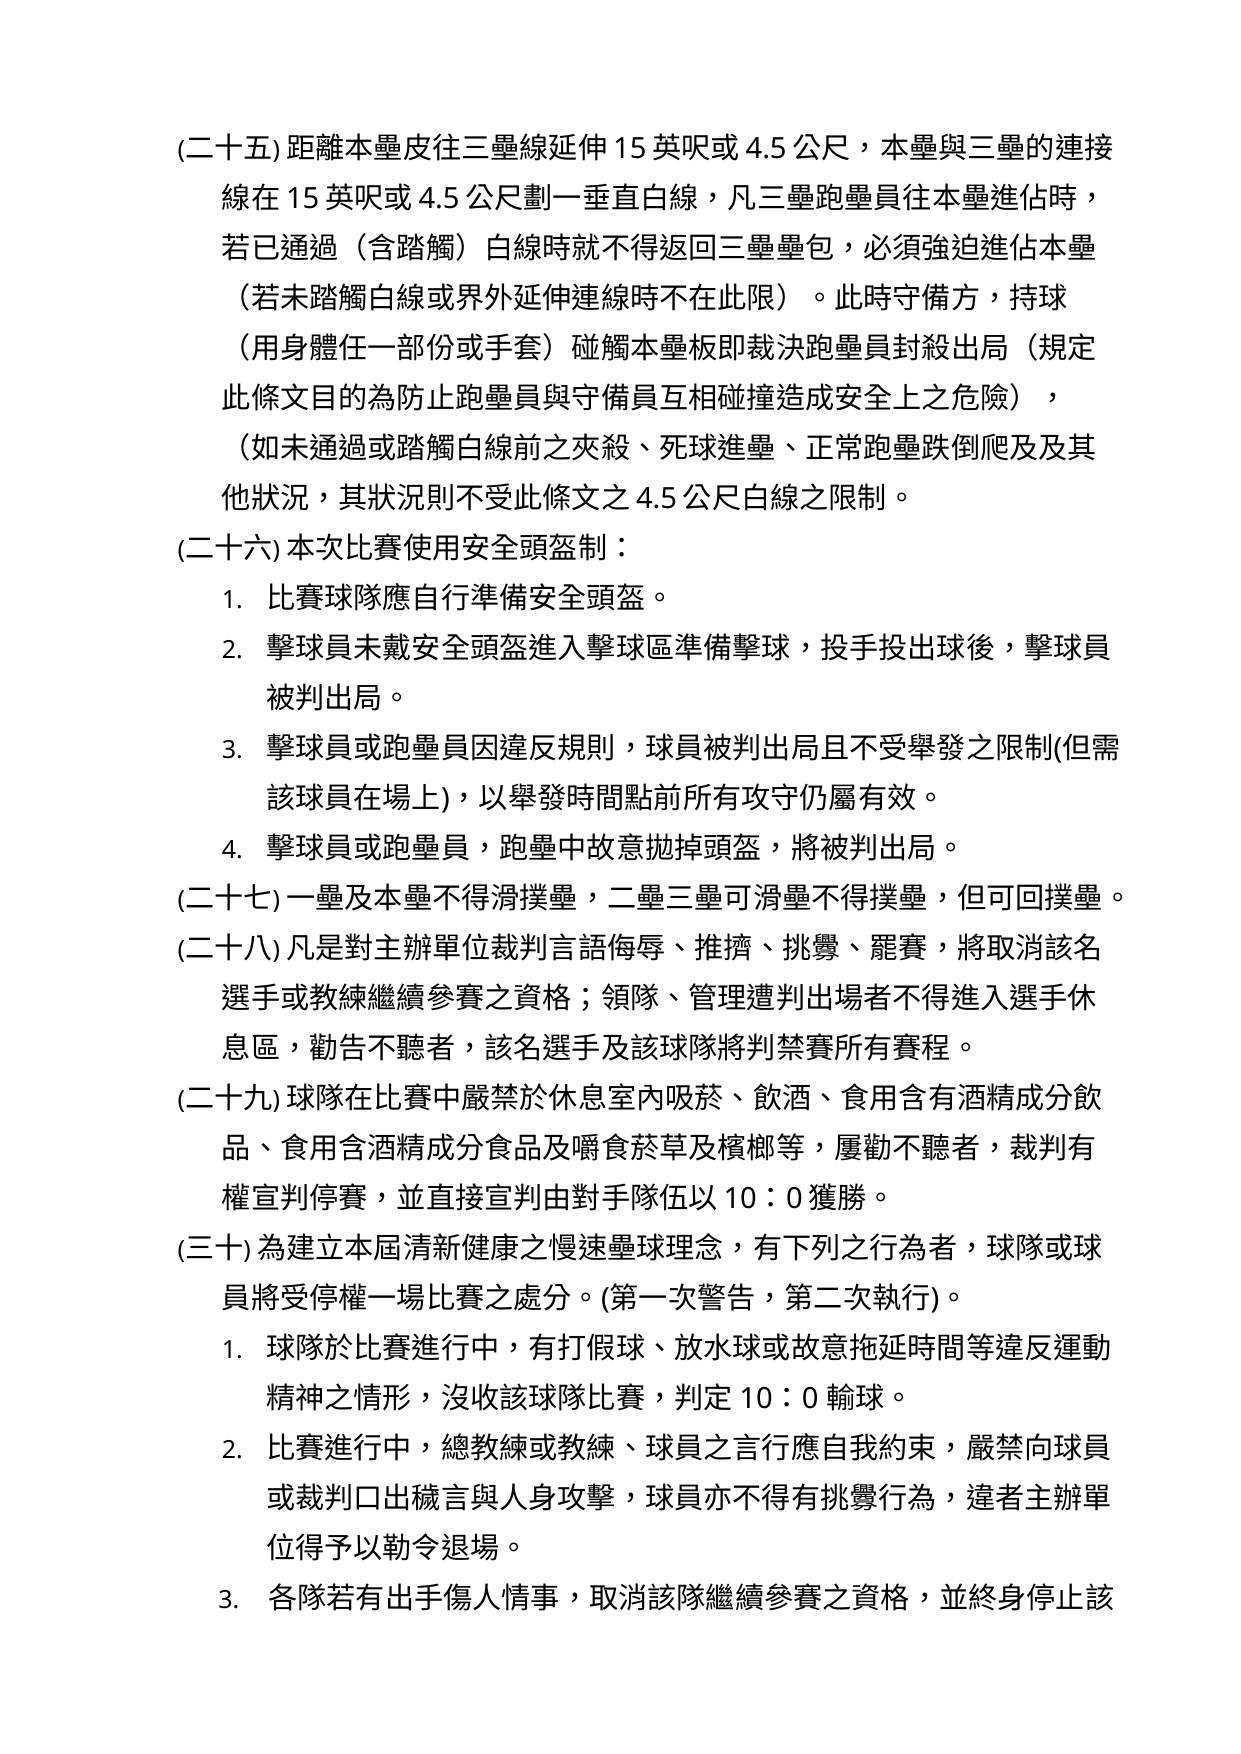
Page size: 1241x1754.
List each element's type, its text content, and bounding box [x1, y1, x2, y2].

list 為建立本屆清新健康之慢速壘球理念，有下列之行為者，球隊或球員將受停權一場比賽之處分。(第一次警告，第二次執行)。 [177, 1218, 1122, 1318]
list 凡是對主辦單位裁判言語侮辱、推擠、挑釁、罷賽，將取消該名選手或教練繼續參賽之資格；領隊、管理遭判出場者不得進入選手休息區，勸告不聽者，該名選手及該球隊將判禁賽所有賽程。 [177, 918, 1122, 1068]
list 球隊在比賽中嚴禁於休息室內吸菸、飲酒、食用含有酒精成分飲品、食用含酒精成分食品及嚼食菸草及檳榔等，屢勸不聽者，裁判有權宣判停賽，並直接宣判由對手隊伍以10：0獲勝。 [177, 1068, 1122, 1218]
list 各隊若有出手傷人情事，取消該隊繼續參賽之資格，並終身停止該 [218, 1568, 1122, 1618]
list 一壘及本壘不得滑撲壘，二壘三壘可滑壘不得撲壘，但可回撲壘。 [177, 868, 1122, 918]
list 距離本壘皮往三壘線延伸15英呎或4.5公尺，本壘與三壘的連接線在15英呎或4.5公尺劃一垂直白線，凡三壘跑壘員往本壘進佔時，若已通過（含踏觸）白線時就不得返回三壘壘包，必須強迫進佔本壘（若未踏觸白線或界外延伸連線時不在此限）。此時守備方，持球（用身體任一部份或手套）碰觸本壘板即裁決跑壘員封殺出局（規定此條文目的為防止跑壘員與守備員互相碰撞造成安全上之危險），（如未通過或踏觸白線前之夾殺、死球進壘、正常跑壘跌倒爬及及其他狀況，其狀況則不受此條文之4.5公尺白線之限制。 [177, 118, 1122, 518]
list 擊球員或跑壘員因違反規則，球員被判出局且不受舉發之限制(但需該球員在場上)，以舉發時間點前所有攻守仍屬有效。 [222, 718, 1122, 818]
list 比賽進行中，總教練或教練、球員之言行應自我約束，嚴禁向球員或裁判口出穢言與人身攻擊，球員亦不得有挑釁行為，違者主辦單位得予以勒令退場。 [222, 1418, 1122, 1568]
list 擊球員未戴安全頭盔進入擊球區準備擊球，投手投出球後，擊球員被判出局。 [222, 618, 1122, 718]
list 本次比賽使用安全頭盔制： [177, 518, 1122, 568]
list 比賽球隊應自行準備安全頭盔。 [222, 568, 1122, 618]
list 球隊於比賽進行中，有打假球、放水球或故意拖延時間等違反運動精神之情形，沒收該球隊比賽，判定 10：0 輸球。 [222, 1318, 1122, 1418]
list 擊球員或跑壘員，跑壘中故意拋掉頭盔，將被判出局。 [222, 818, 1122, 868]
